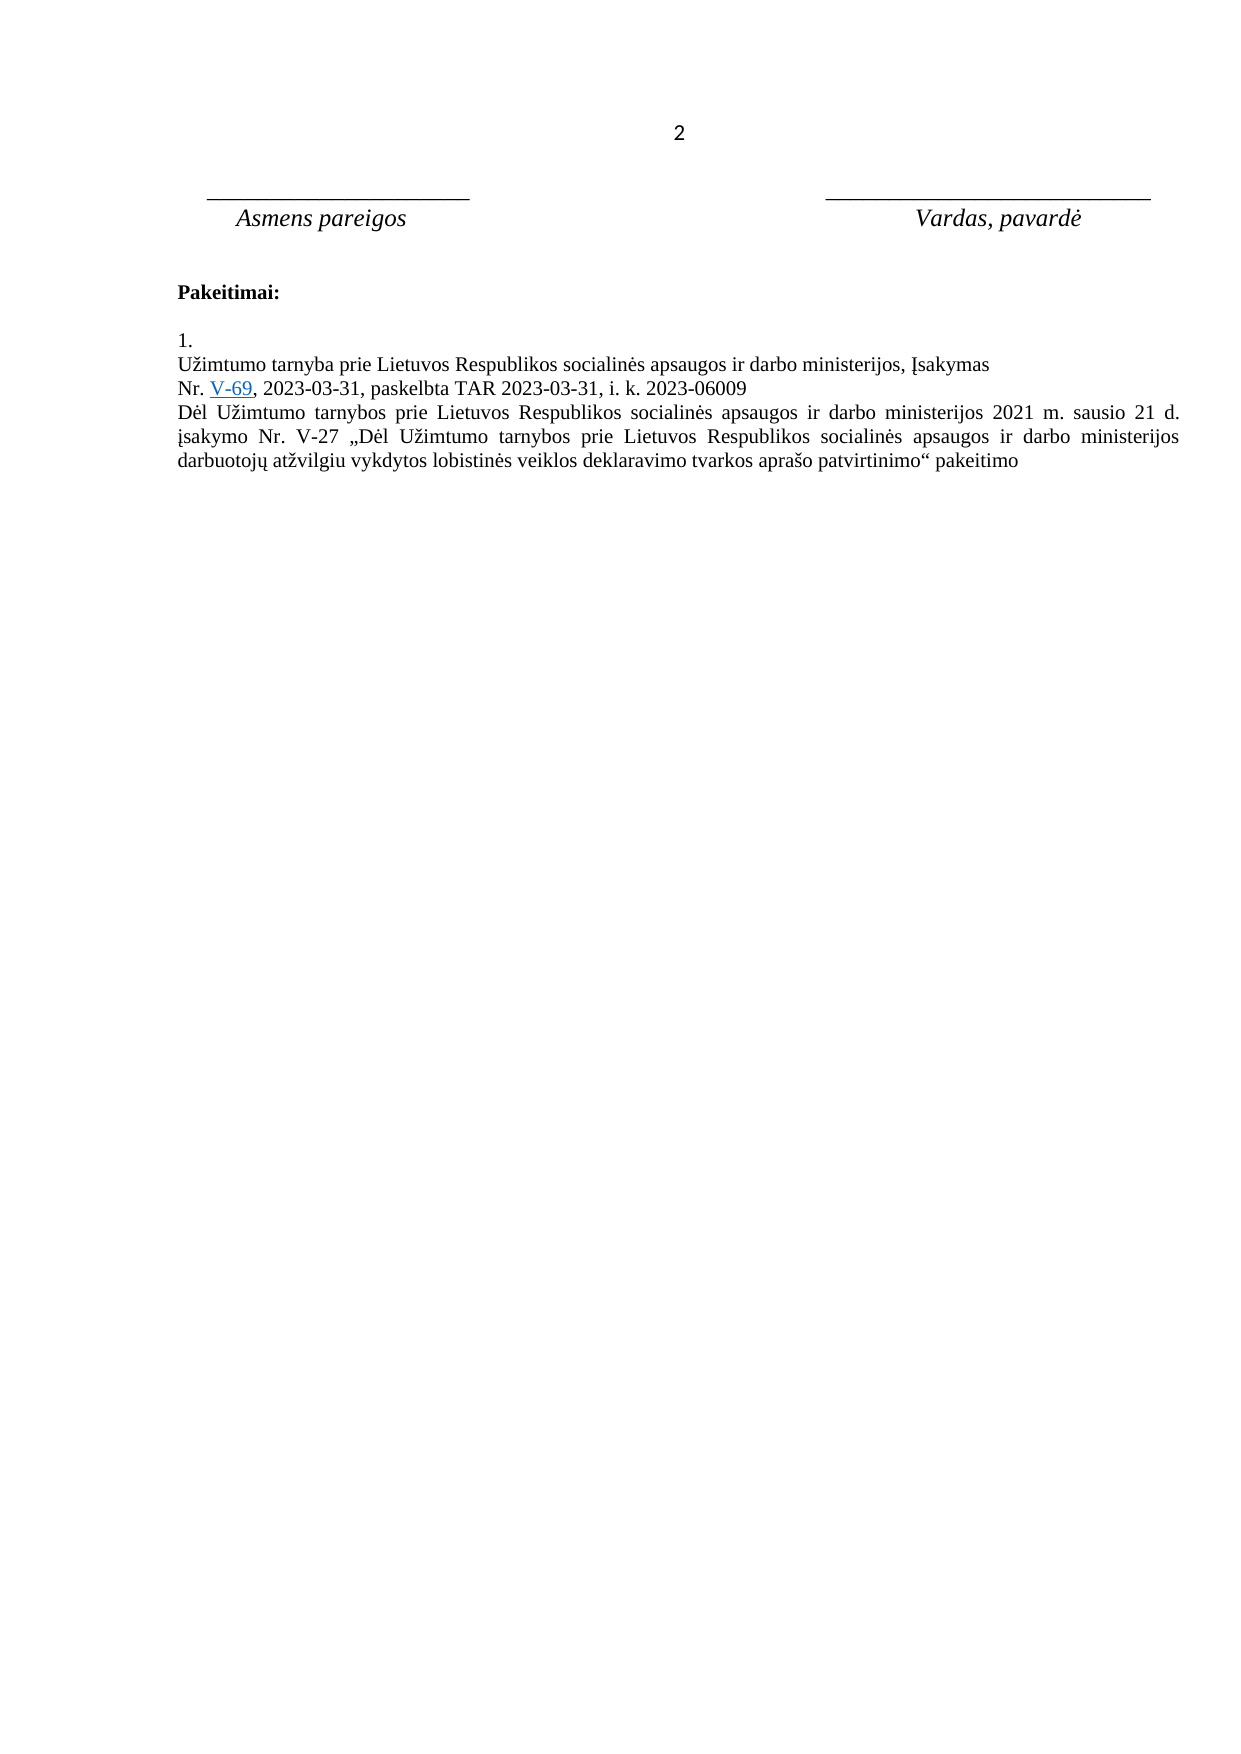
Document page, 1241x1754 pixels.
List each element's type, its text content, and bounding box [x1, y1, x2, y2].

text Nr. V-69, 2023-03-31, paskelbta TAR 2023-03-31, i. k. 2023-06009 [177, 376, 1181, 400]
text Asmens pareigos Vardas, pavardė [236, 203, 1181, 232]
text Dėl Užimtumo tarnybos prie Lietuvos Respublikos socialinės apsaugos ir darbo ministerijos 2021 m. sausio 21 d. įsakymo Nr. V-27 „Dėl Užimtumo tarnybos prie Lietuvos Respublikos socialinės apsaugos ir darbo ministerijos darbuotojų atžvilgiu vykdytos lobistinės veiklos deklaravimo tvarkos aprašo patvirtinimo“ pakeitimo [177, 400, 1181, 472]
text Užimtumo tarnyba prie Lietuvos Respublikos socialinės apsaugos ir darbo ministerijos, Įsakymas [177, 352, 1181, 376]
text _____________________ __________________________ [207, 174, 1181, 203]
text 1. [177, 328, 1181, 352]
text Pakeitimai: [177, 280, 1181, 304]
